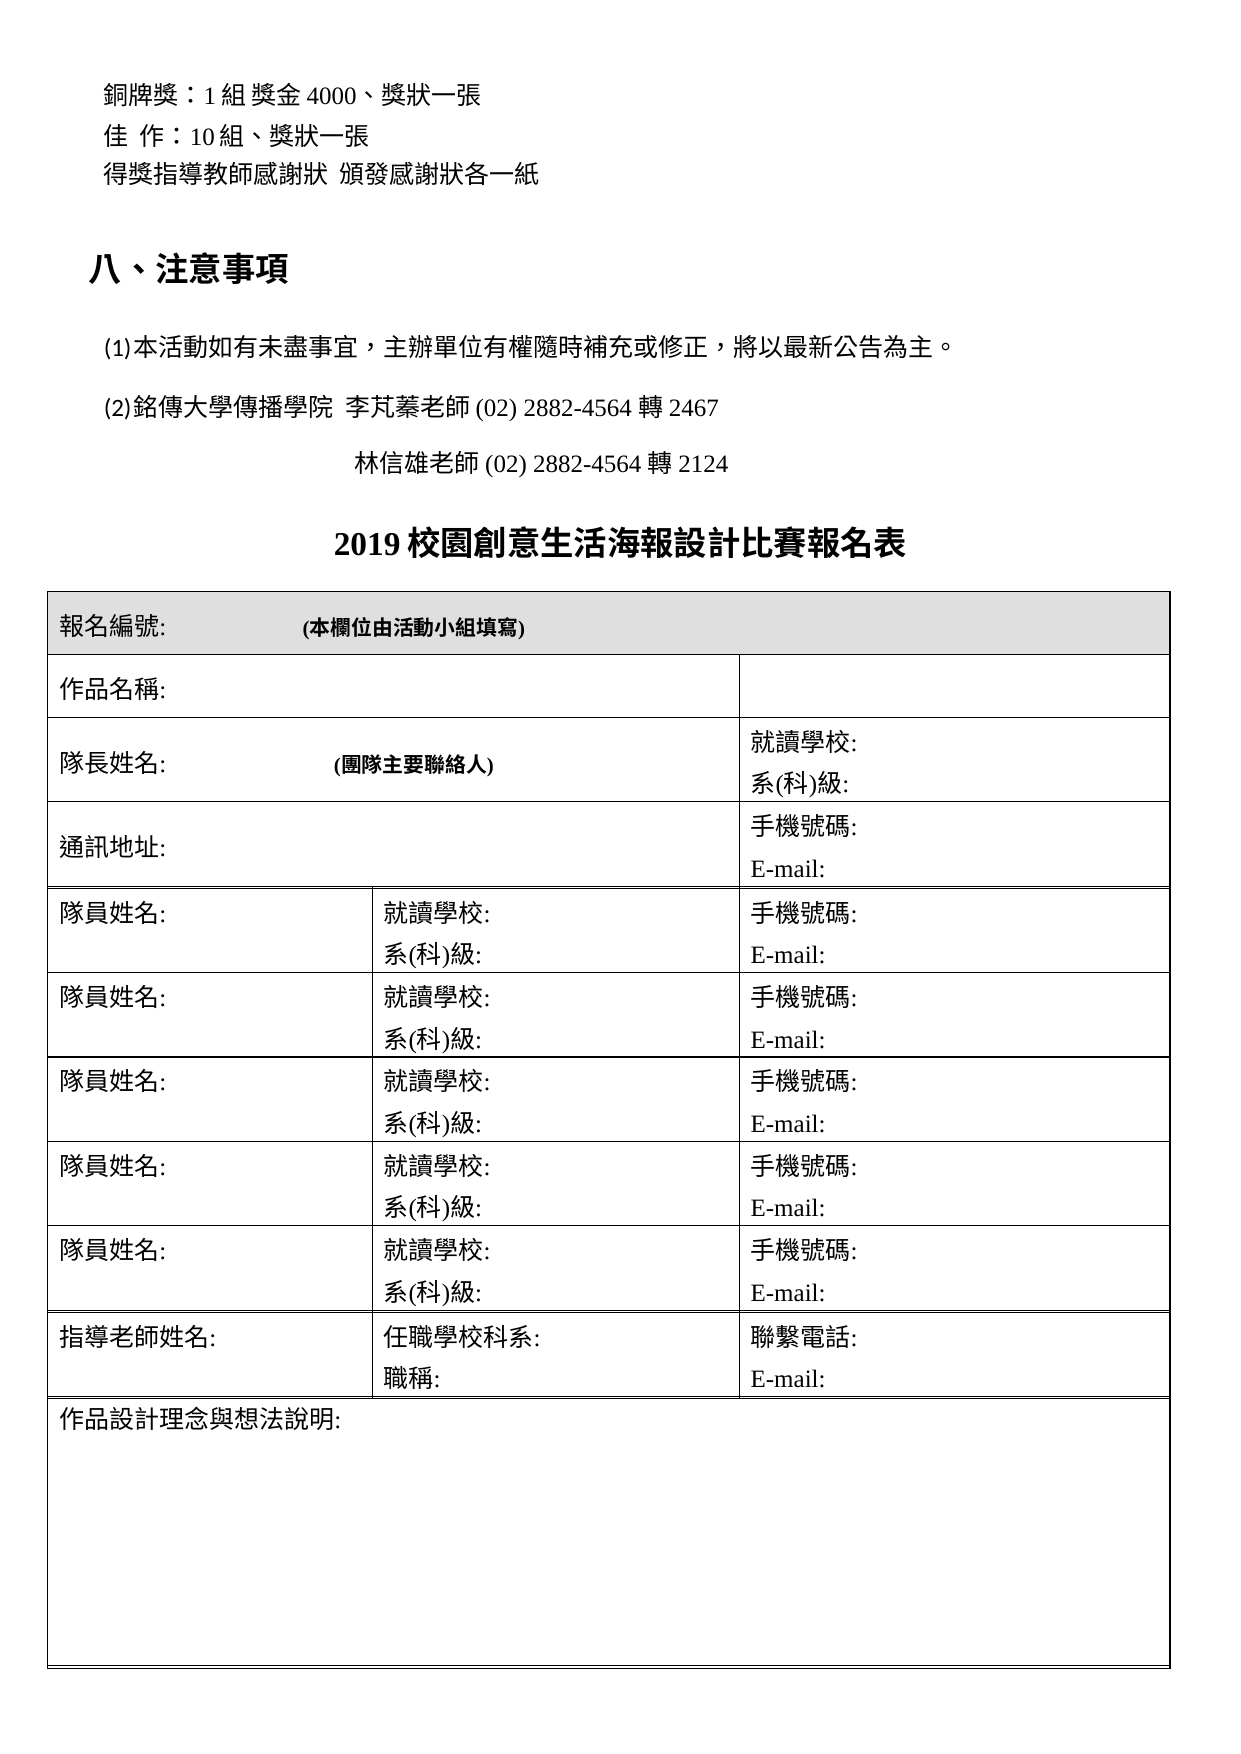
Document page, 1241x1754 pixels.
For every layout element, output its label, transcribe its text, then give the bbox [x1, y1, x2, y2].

table_cell 隊長姓名: (團隊主要聯絡人) [48, 718, 739, 801]
table_cell 聯繫電話: E-mail: [740, 1313, 1169, 1396]
subtitle 八、注意事項 [88, 229, 1181, 304]
text 林信雄老師 (02) 2882-4564 轉 2124 [59, 444, 1181, 480]
subtitle 2019校園創意生活海報設計比賽報名表 [59, 503, 1181, 578]
table_cell 手機號碼: E-mail: [740, 1058, 1169, 1141]
table_cell [740, 655, 1169, 717]
table_cell 就讀學校: 系(科)級: [373, 889, 739, 972]
table_cell 指導老師姓名: [48, 1313, 372, 1396]
table_cell 就讀學校: 系(科)級: [373, 973, 739, 1056]
table_cell 就讀學校: 系(科)級: [373, 1058, 739, 1141]
table_cell 手機號碼: E-mail: [740, 1226, 1169, 1309]
table_cell 手機號碼: E-mail: [740, 1142, 1169, 1225]
table_cell 通訊地址: [48, 802, 739, 886]
table_cell 作品設計理念與想法說明: [48, 1399, 1169, 1665]
list 本活動如有未盡事宜，主辦單位有權隨時補充或修正，將以最新公告為主。 [103, 323, 1181, 364]
table_cell 手機號碼: E-mail: [740, 973, 1169, 1056]
text 銅牌獎：1組 獎金4000、獎狀一張 [103, 71, 1181, 112]
table_cell 手機號碼: E-mail: [740, 889, 1169, 972]
text 佳 作：10組、獎狀一張 [103, 112, 1181, 154]
table_cell 隊員姓名: [48, 973, 372, 1056]
table_cell 任職學校科系: 職稱: [373, 1313, 739, 1396]
table_cell 隊員姓名: [48, 1058, 372, 1141]
table_cell 隊員姓名: [48, 1142, 372, 1225]
table_cell 隊員姓名: [48, 889, 372, 972]
table_cell 手機號碼: E-mail: [740, 802, 1169, 886]
table_cell 隊員姓名: [48, 1226, 372, 1309]
list 銘傳大學傳播學院 .李芃蓁老師 (02) 2882-4564 轉 2467 [103, 383, 1181, 425]
table_cell 就讀學校: 系(科)級: [373, 1226, 739, 1309]
table_header 報名編號: (本欄位由活動小組填寫) [48, 592, 1169, 654]
table_cell 就讀學校: 系(科)級: [740, 718, 1169, 801]
table_cell 就讀學校: 系(科)級: [373, 1142, 739, 1225]
table_cell 作品名稱: [48, 655, 739, 717]
text 得獎指導教師感謝狀 頒發感謝狀各一紙 [103, 154, 1181, 192]
